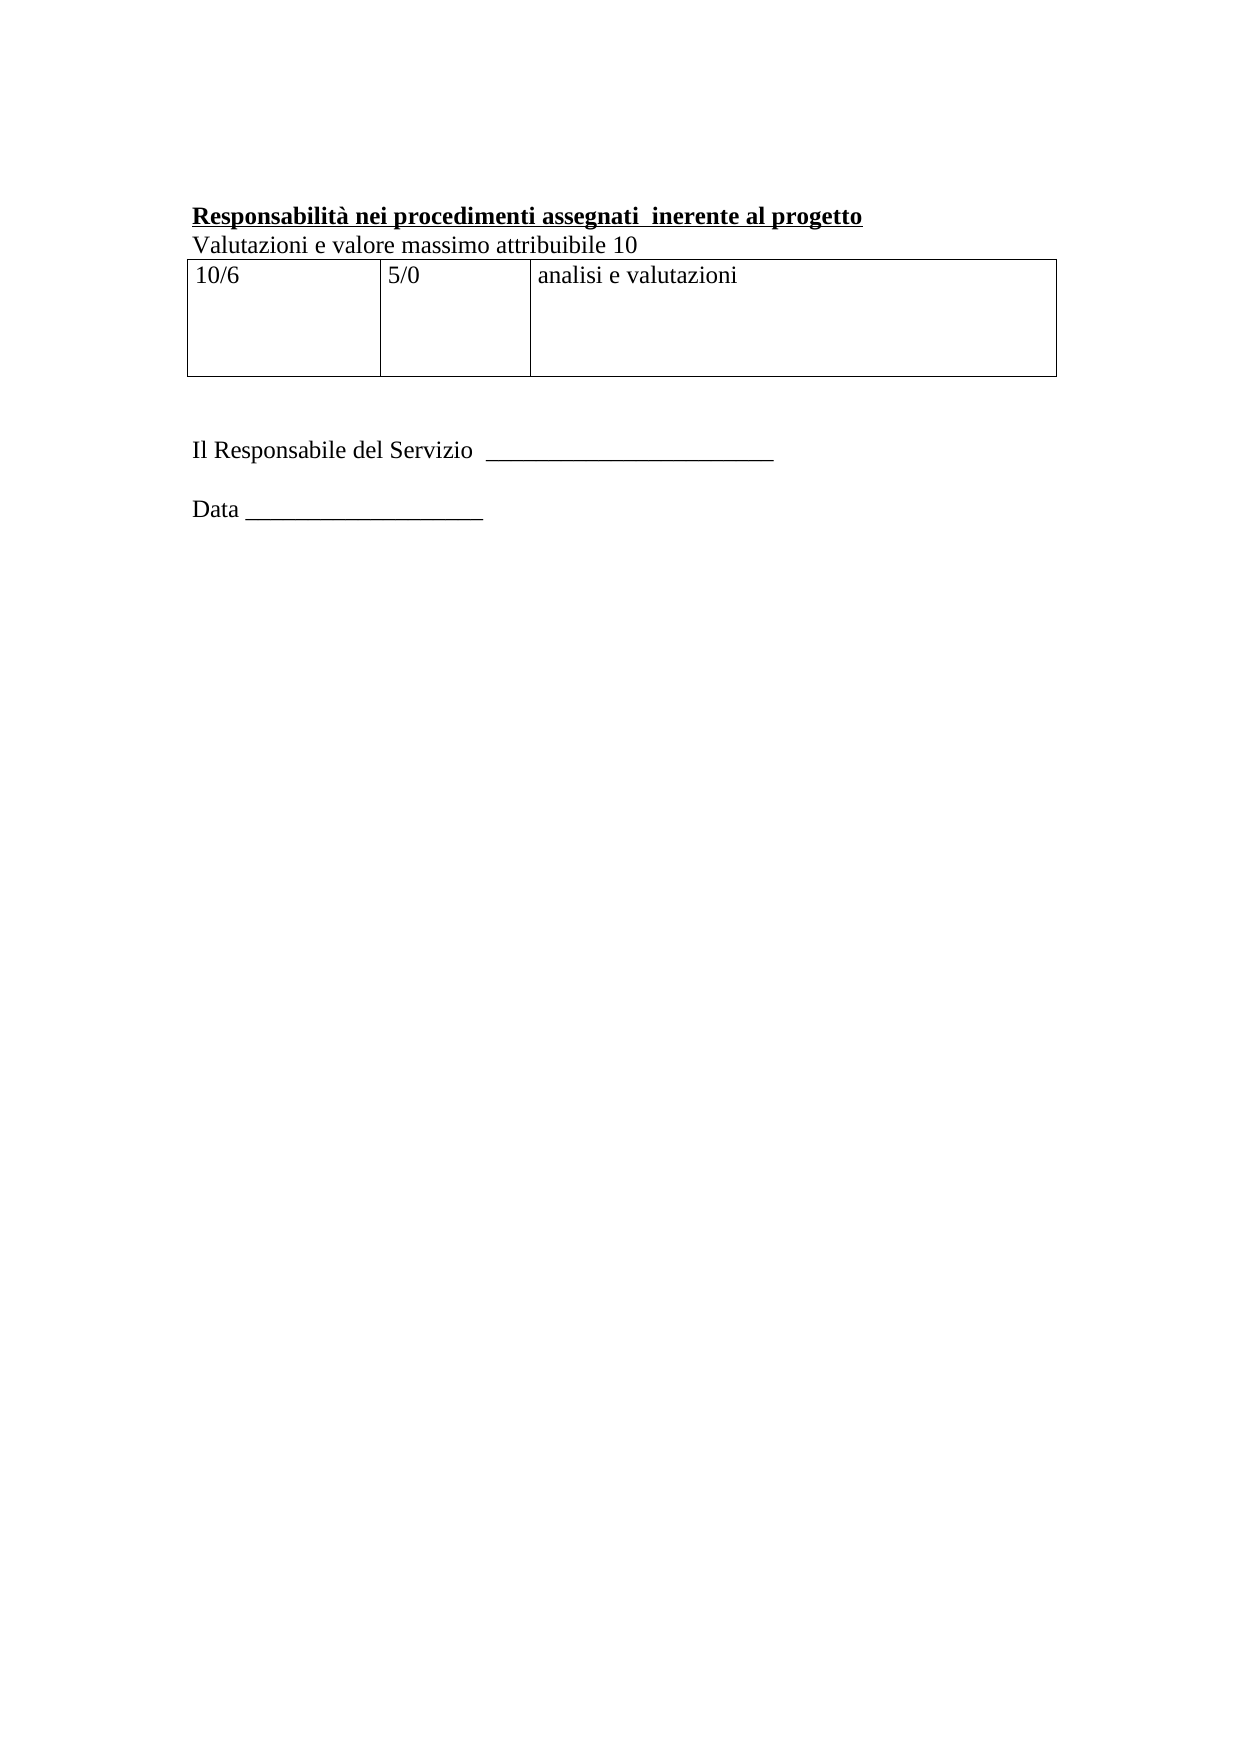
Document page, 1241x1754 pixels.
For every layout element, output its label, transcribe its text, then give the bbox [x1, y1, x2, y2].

text Valutazioni e valore massimo attribuibile 10 [192, 230, 1122, 259]
table_header analisi e valutazioni [531, 260, 1056, 376]
table_header 10/6 [188, 260, 380, 376]
table_header 5/0 [381, 260, 530, 376]
text Il Responsabile del Servizio _______________________ [118, 435, 1122, 464]
text Data ___________________ [118, 493, 1122, 523]
text Responsabilità nei procedimenti assegnati inerente al progetto [192, 201, 1122, 230]
